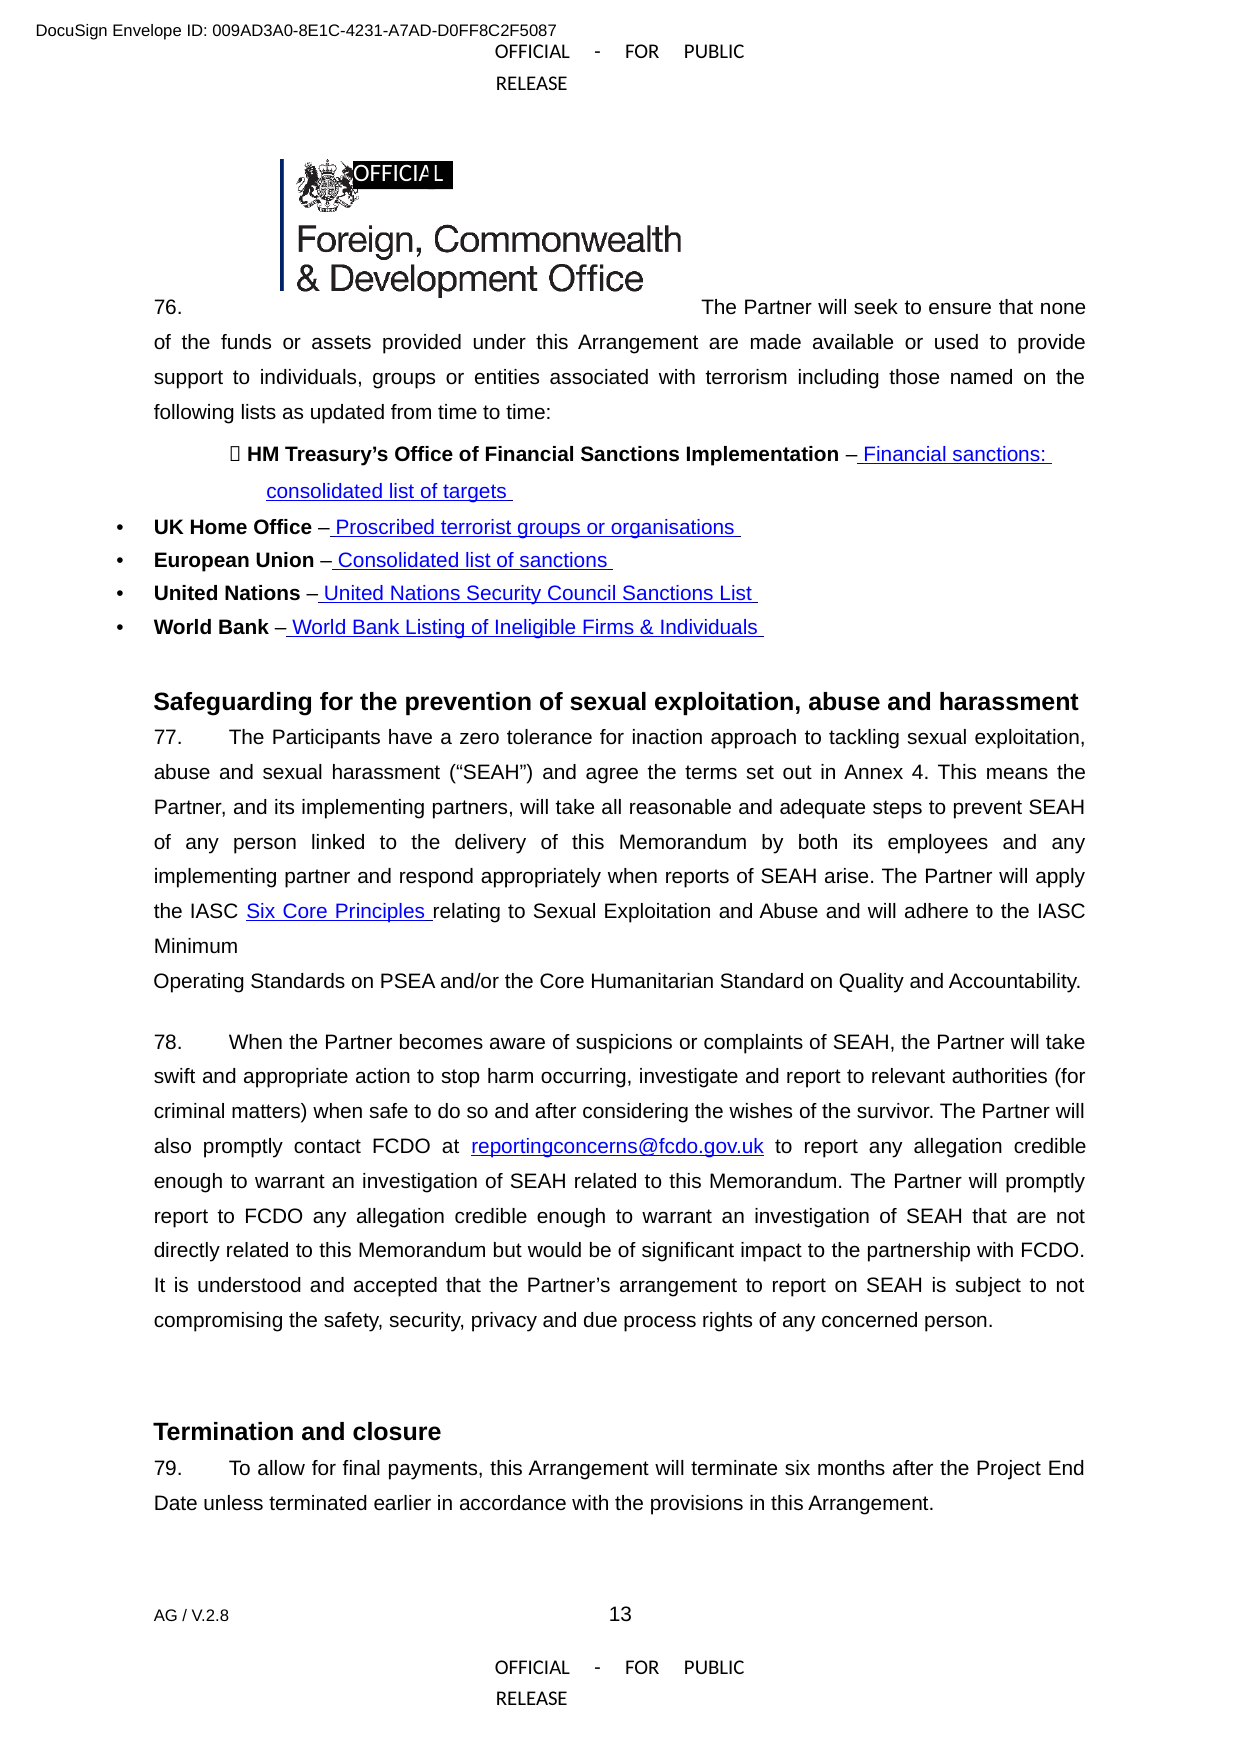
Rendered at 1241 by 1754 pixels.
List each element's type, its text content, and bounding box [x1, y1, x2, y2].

list European Union – Consolidated list of sanctions [116, 548, 1087, 572]
text Operating Standards on PSEA and/or the Core Humanitarian Standard on Quality and Accountability. [153, 970, 1087, 993]
list The Participants have a zero tolerance for inaction approach to tackling sexual exploitation, abuse and sexual harassment (“SEAH”) and agree the terms set out in Annex 4. This means the Partner, and its implementing partners, will take all reasonable and adequate steps to prevent SEAH of any person linked to the delivery of this Memorandum by both its employees and any implementing partner and respond appropriately when reports of SEAH arise. The Partner will apply the IASC Six Core Principles relating to Sexual Exploitation and Abuse and will adhere to the IASC Minimum [153, 726, 1087, 958]
list World Bank – World Bank Listing of Ineligible Firms & Individuals [116, 615, 1087, 638]
list To allow for final payments, this Arrangement will terminate six months after the Project End Date unless terminated earlier in accordance with the provisions in this Arrangement. [153, 1456, 1087, 1514]
list UK Home Office – Proscribed terrorist groups or organisations [116, 515, 1087, 538]
list When the Partner becomes aware of suspicions or complaints of SEAH, the Partner will take swift and appropriate action to stop harm occurring, investigate and report to relevant authorities (for criminal matters) when safe to do so and after considering the wishes of the survivor. The Partner will also promptly contact FCDO at reportingconcerns@fcdo.gov.uk to report any allegation credible enough to warrant an investigation of SEAH related to this Memorandum. The Partner will promptly report to FCDO any allegation credible enough to warrant an investigation of SEAH that are not directly related to this Memorandum but would be of significant impact to the partnership with FCDO. It is understood and accepted that the Partner’s arrangement to report on SEAH is subject to not compromising the safety, security, privacy and due process rights of any concerned person. [153, 1030, 1087, 1332]
subtitle  HM Treasury’s Office of Financial Sanctions Implementation – Financial sanctions: consolidated list of targets [228, 439, 1087, 503]
picture [280, 159, 683, 298]
list The Partner will seek to ensure that none of the funds or assets provided under this Arrangement are made available or used to provide support to individuals, groups or entities associated with terrorism including those named on the following lists as updated from time to time: [153, 296, 1087, 423]
subtitle Safeguarding for the prevention of sexual exploitation, abuse and harassment [153, 687, 1087, 715]
subtitle Termination and closure [153, 1418, 1087, 1446]
list United Nations – United Nations Security Council Sanctions List [116, 582, 1087, 605]
